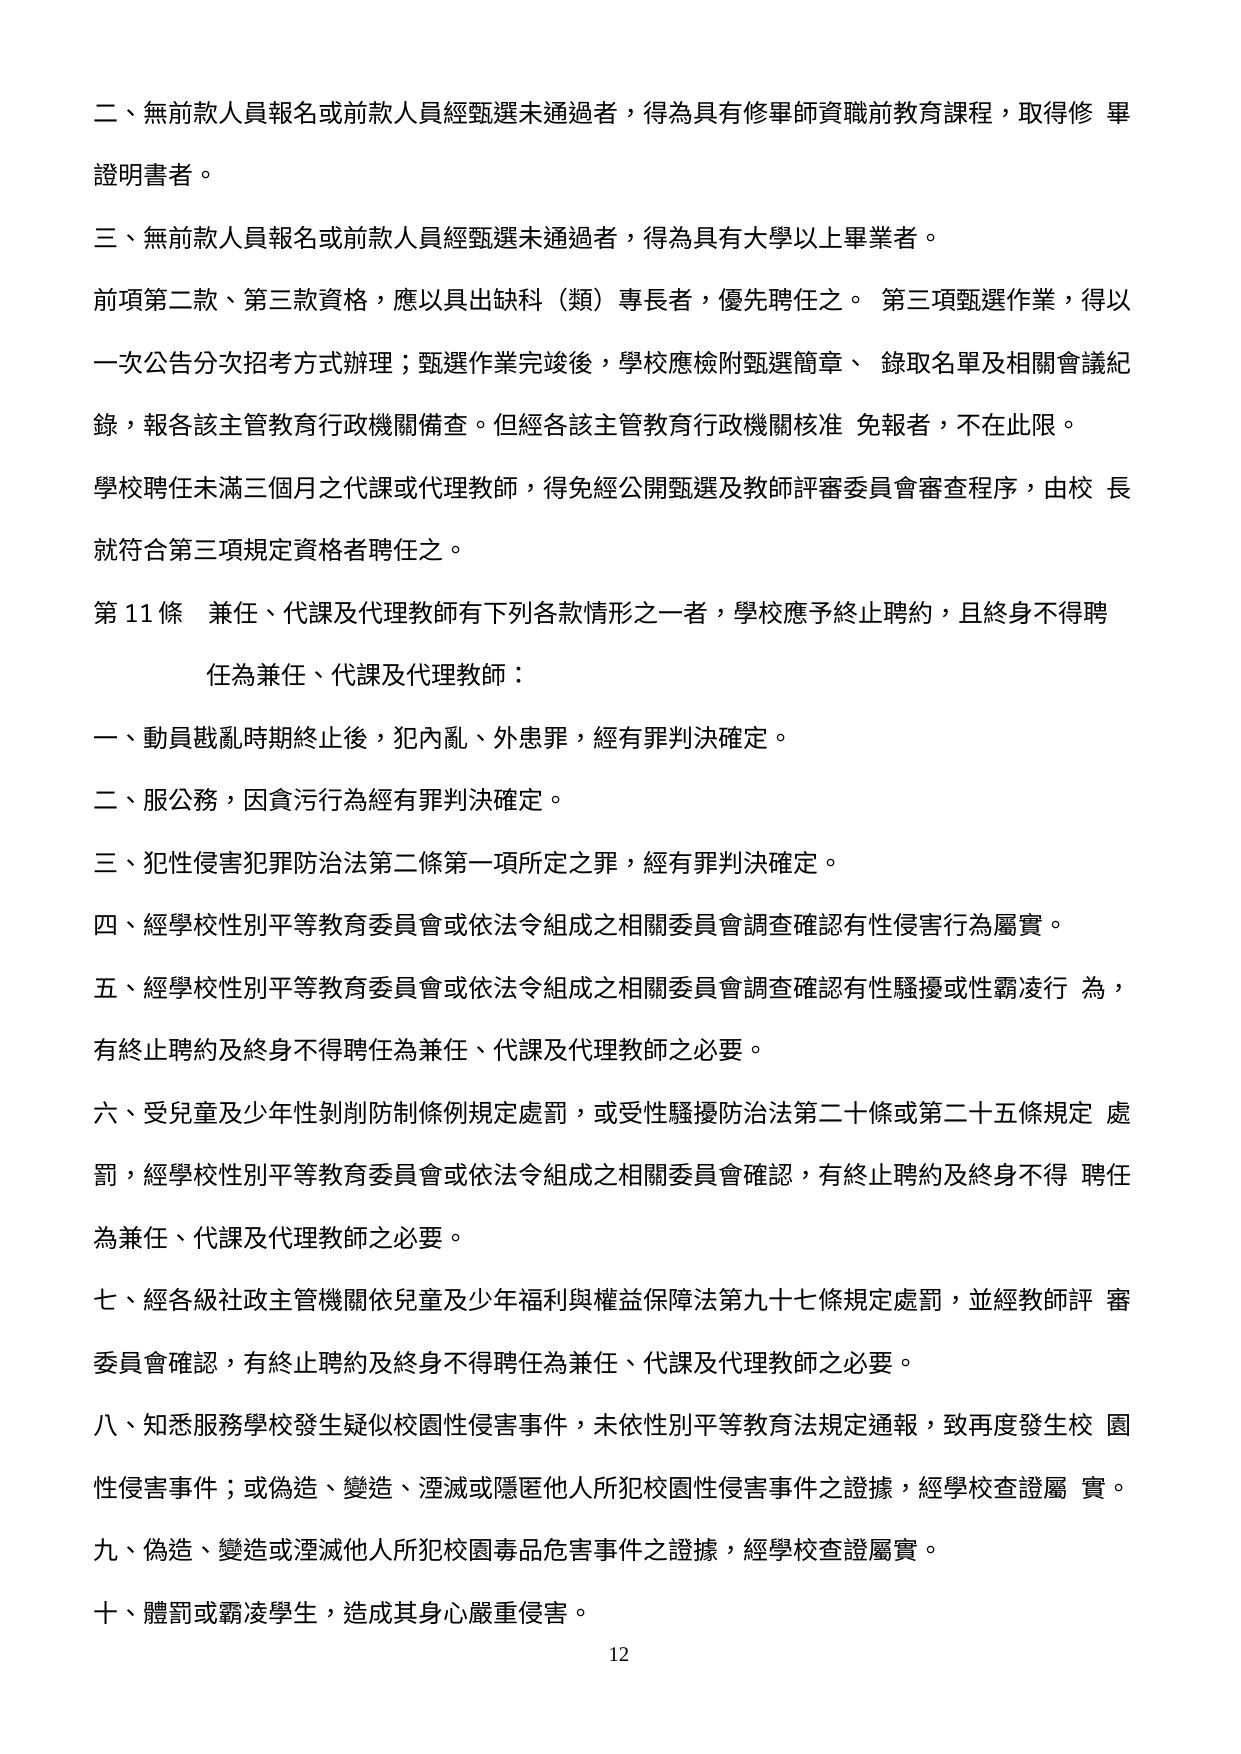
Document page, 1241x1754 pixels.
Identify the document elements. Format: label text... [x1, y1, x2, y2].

text 第11條 兼任、代課及代理教師有下列各款情形之一者，學校應予終止聘約，且終身不得聘 任為兼任、代課及代理教師： [94, 569, 1144, 694]
text 四、經學校性別平等教育委員會或依法令組成之相關委員會調查確認有性侵害行為屬實。 [94, 882, 1144, 944]
text 二、服公務，因貪污行為經有罪判決確定。 [94, 757, 1144, 819]
text 七、經各級社政主管機關依兒童及少年福利與權益保障法第九十七條規定處罰，並經教師評 審委員會確認，有終止聘約及終身不得聘任為兼任、代課及代理教師之必要。 [94, 1257, 1144, 1382]
text 二、無前款人員報名或前款人員經甄選未通過者，得為具有修畢師資職前教育課程，取得修 畢證明書者。 [94, 69, 1144, 194]
text 十、體罰或霸凌學生，造成其身心嚴重侵害。 [94, 1569, 1144, 1632]
text 六、受兒童及少年性剝削防制條例規定處罰，或受性騷擾防治法第二十條或第二十五條規定 處罰，經學校性別平等教育委員會或依法令組成之相關委員會確認，有終止聘約及終身不得 聘任為兼任、代課及代理教師之必要。 [94, 1069, 1144, 1257]
text 九、偽造、變造或湮滅他人所犯校園毒品危害事件之證據，經學校查證屬實。 [94, 1507, 1144, 1569]
text 五、經學校性別平等教育委員會或依法令組成之相關委員會調查確認有性騷擾或性霸凌行 為，有終止聘約及終身不得聘任為兼任、代課及代理教師之必要。 [94, 944, 1144, 1069]
text 八、知悉服務學校發生疑似校園性侵害事件，未依性別平等教育法規定通報，致再度發生校 園性侵害事件；或偽造、變造、湮滅或隱匿他人所犯校園性侵害事件之證據，經學校查證屬 實。 [94, 1382, 1144, 1507]
text 學校聘任未滿三個月之代課或代理教師，得免經公開甄選及教師評審委員會審查程序，由校 長就符合第三項規定資格者聘任之。 [94, 444, 1144, 569]
text 前項第二款、第三款資格，應以具出缺科（類）專長者，優先聘任之。 第三項甄選作業，得以一次公告分次招考方式辦理；甄選作業完竣後，學校應檢附甄選簡章、 錄取名單及相關會議紀錄，報各該主管教育行政機關備查。但經各該主管教育行政機關核准 免報者，不在此限。 [94, 257, 1144, 444]
text 三、犯性侵害犯罪防治法第二條第一項所定之罪，經有罪判決確定。 [94, 819, 1144, 882]
text 一、動員戡亂時期終止後，犯內亂、外患罪，經有罪判決確定。 [94, 694, 1144, 757]
text 三、無前款人員報名或前款人員經甄選未通過者，得為具有大學以上畢業者。 [94, 194, 1144, 257]
